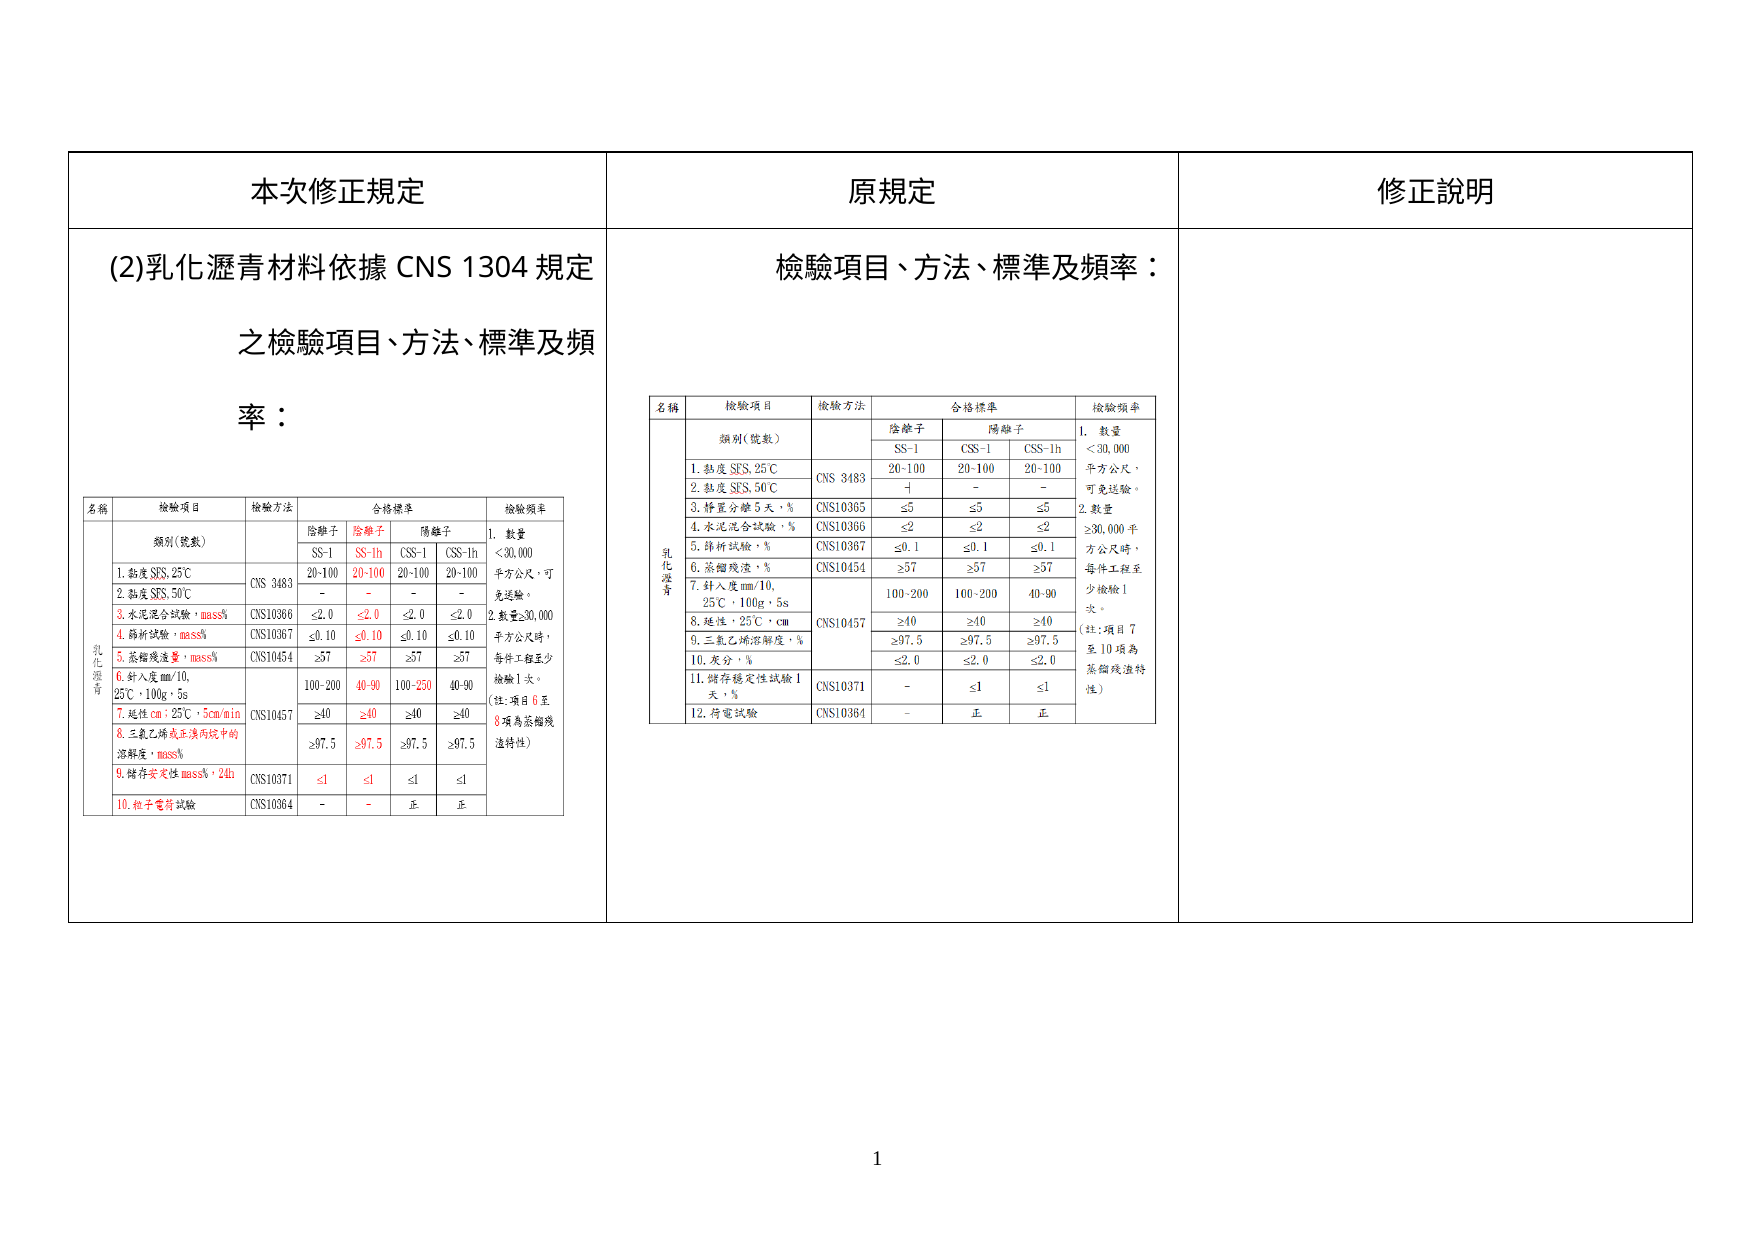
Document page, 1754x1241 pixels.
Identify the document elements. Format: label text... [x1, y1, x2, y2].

table_header 原規定 [607, 153, 1178, 227]
table_cell [1179, 229, 1692, 922]
picture [80, 493, 568, 819]
table_header 修正說明 [1179, 153, 1692, 227]
table_cell (2)乳化瀝青材料依據CNS 1304規定之檢驗項目、方法、標準及頻率： [69, 229, 606, 922]
table_cell 檢驗項目、方法、標準及頻率： [607, 229, 1178, 922]
picture [644, 391, 1163, 728]
table_header 本次修正規定 [69, 153, 606, 227]
